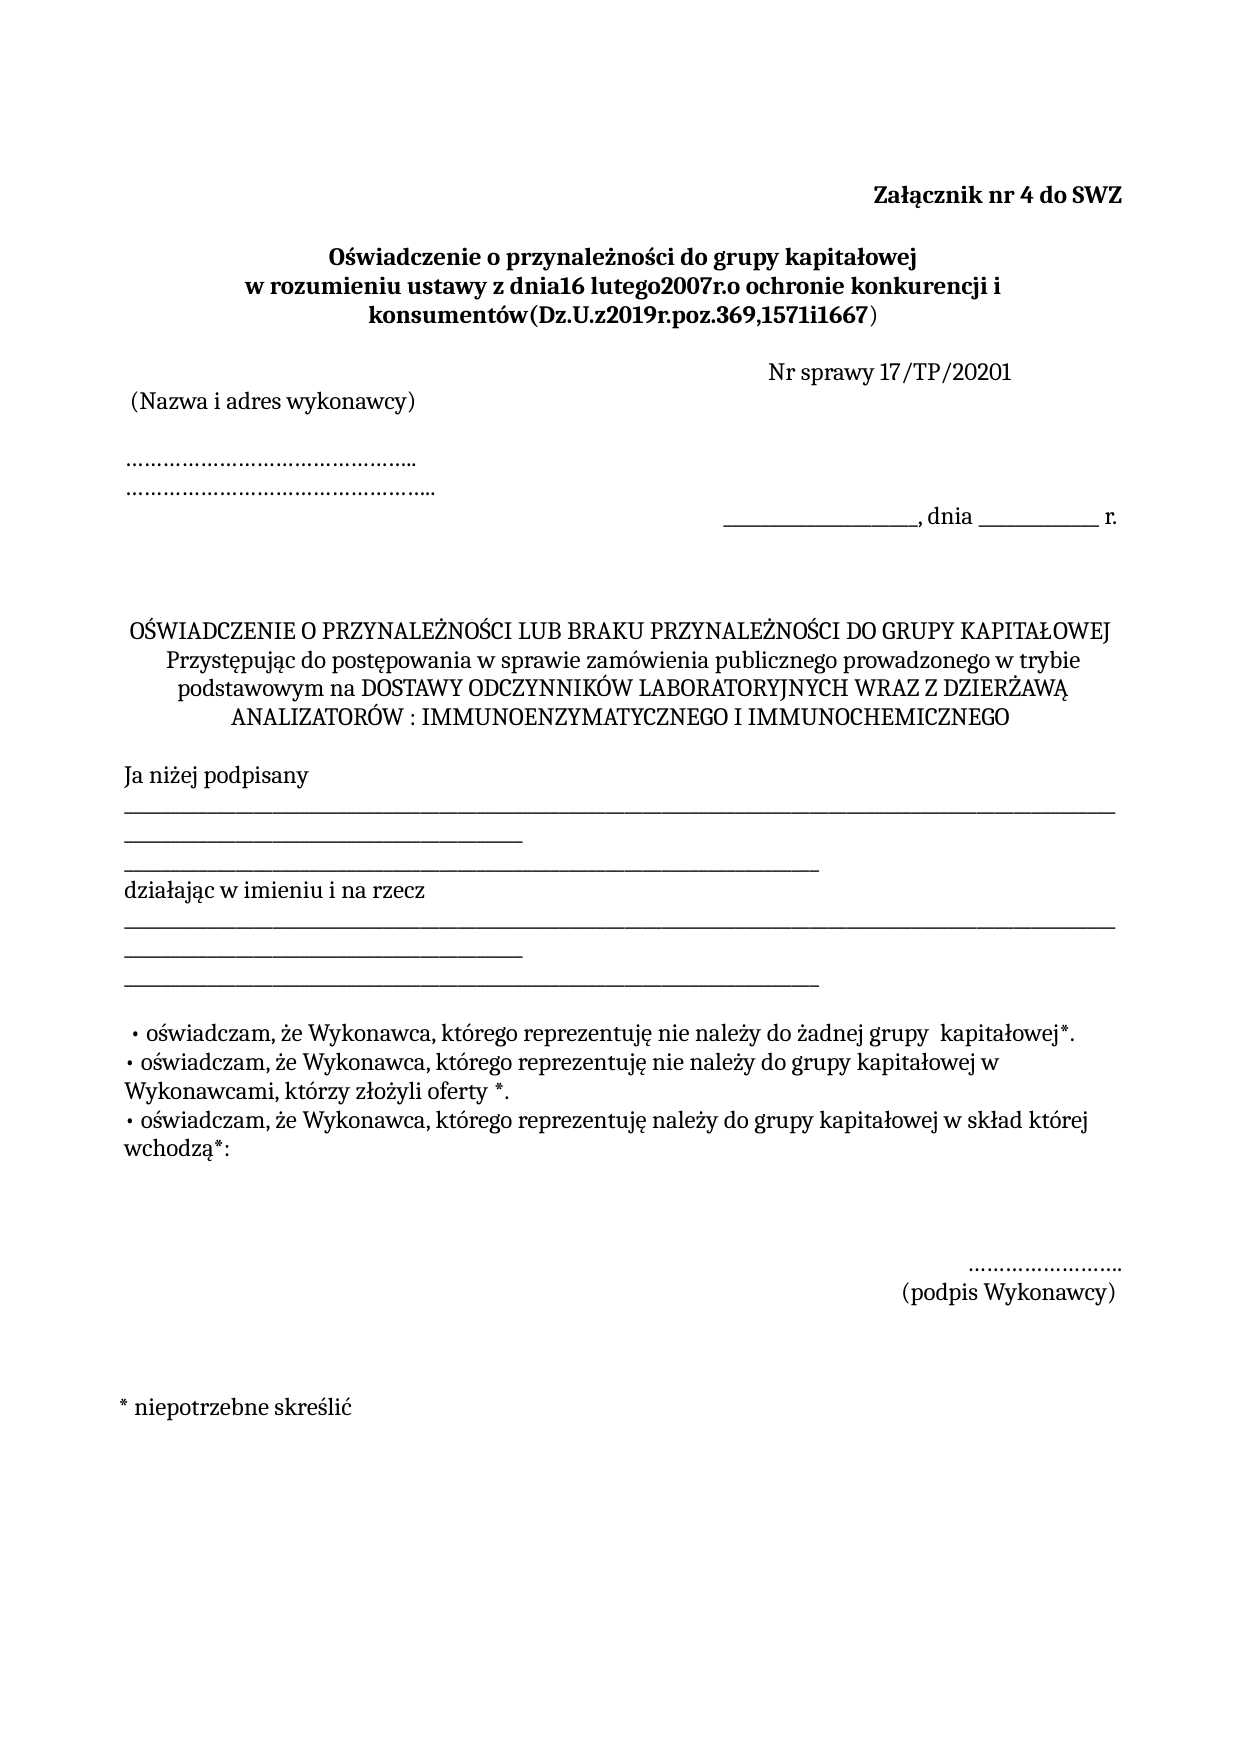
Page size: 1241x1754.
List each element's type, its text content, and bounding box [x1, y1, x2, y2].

text w rozumieniu ustawy z dnia16 lutego2007r.o ochronie konkurencji i konsumentów(Dz.U.z2019r.poz.369,1571i1667) [124, 272, 1122, 329]
text Przystępując do postępowania w sprawie zamówienia publicznego prowadzonego w trybie podstawowym na DOSTAWY ODCZYNNIKÓW LABORATORYJNYCH WRAZ Z DZIERŻAWĄ ANALIZATORÓW : IMMUNOENZYMATYCZNEGO I IMMUNOCHEMICZNEGO [124, 646, 1122, 732]
text Załącznik nr 4 do SWZ [118, 181, 1122, 210]
text ……………………………………….. [124, 444, 1122, 473]
text • oświadczam, że Wykonawca, którego reprezentuję nie należy do żadnej grupy kapitałowej*. [124, 1019, 1122, 1048]
text Oświadczenie o przynależności do grupy kapitałowej [124, 243, 1122, 272]
text (Nazwa i adres wykonawcy) [124, 387, 1122, 416]
text * niepotrzebne skreślić [118, 1393, 1122, 1422]
text OŚWIADCZENIE O PRZYNALEŻNOŚCI LUB BRAKU PRZYNALEŻNOŚCI DO GRUPY KAPITAŁOWEJ [124, 617, 1122, 646]
text • oświadczam, że Wykonawca, którego reprezentuję należy do grupy kapitałowej w skład której wchodzą*: [124, 1106, 1122, 1163]
text ……………………. [124, 1249, 1122, 1278]
text ………………………………………….. [124, 473, 1122, 502]
text Nr sprawy 17/TP/20201 [124, 358, 1122, 387]
text _____________________, dnia _____________ r. [124, 502, 1122, 531]
text Ja niżej podpisany ______________________________________________________________________________________________________________________________________________________ ___________________________________________________________________________ [124, 761, 1122, 876]
text działając w imieniu i na rzecz ______________________________________________________________________________________________________________________________________________________ ___________________________________________________________________________ [124, 876, 1122, 991]
text (podpis Wykonawcy) [118, 1278, 1122, 1307]
text • oświadczam, że Wykonawca, którego reprezentuję nie należy do grupy kapitałowej w Wykonawcami, którzy złożyli oferty *. [124, 1048, 1122, 1106]
